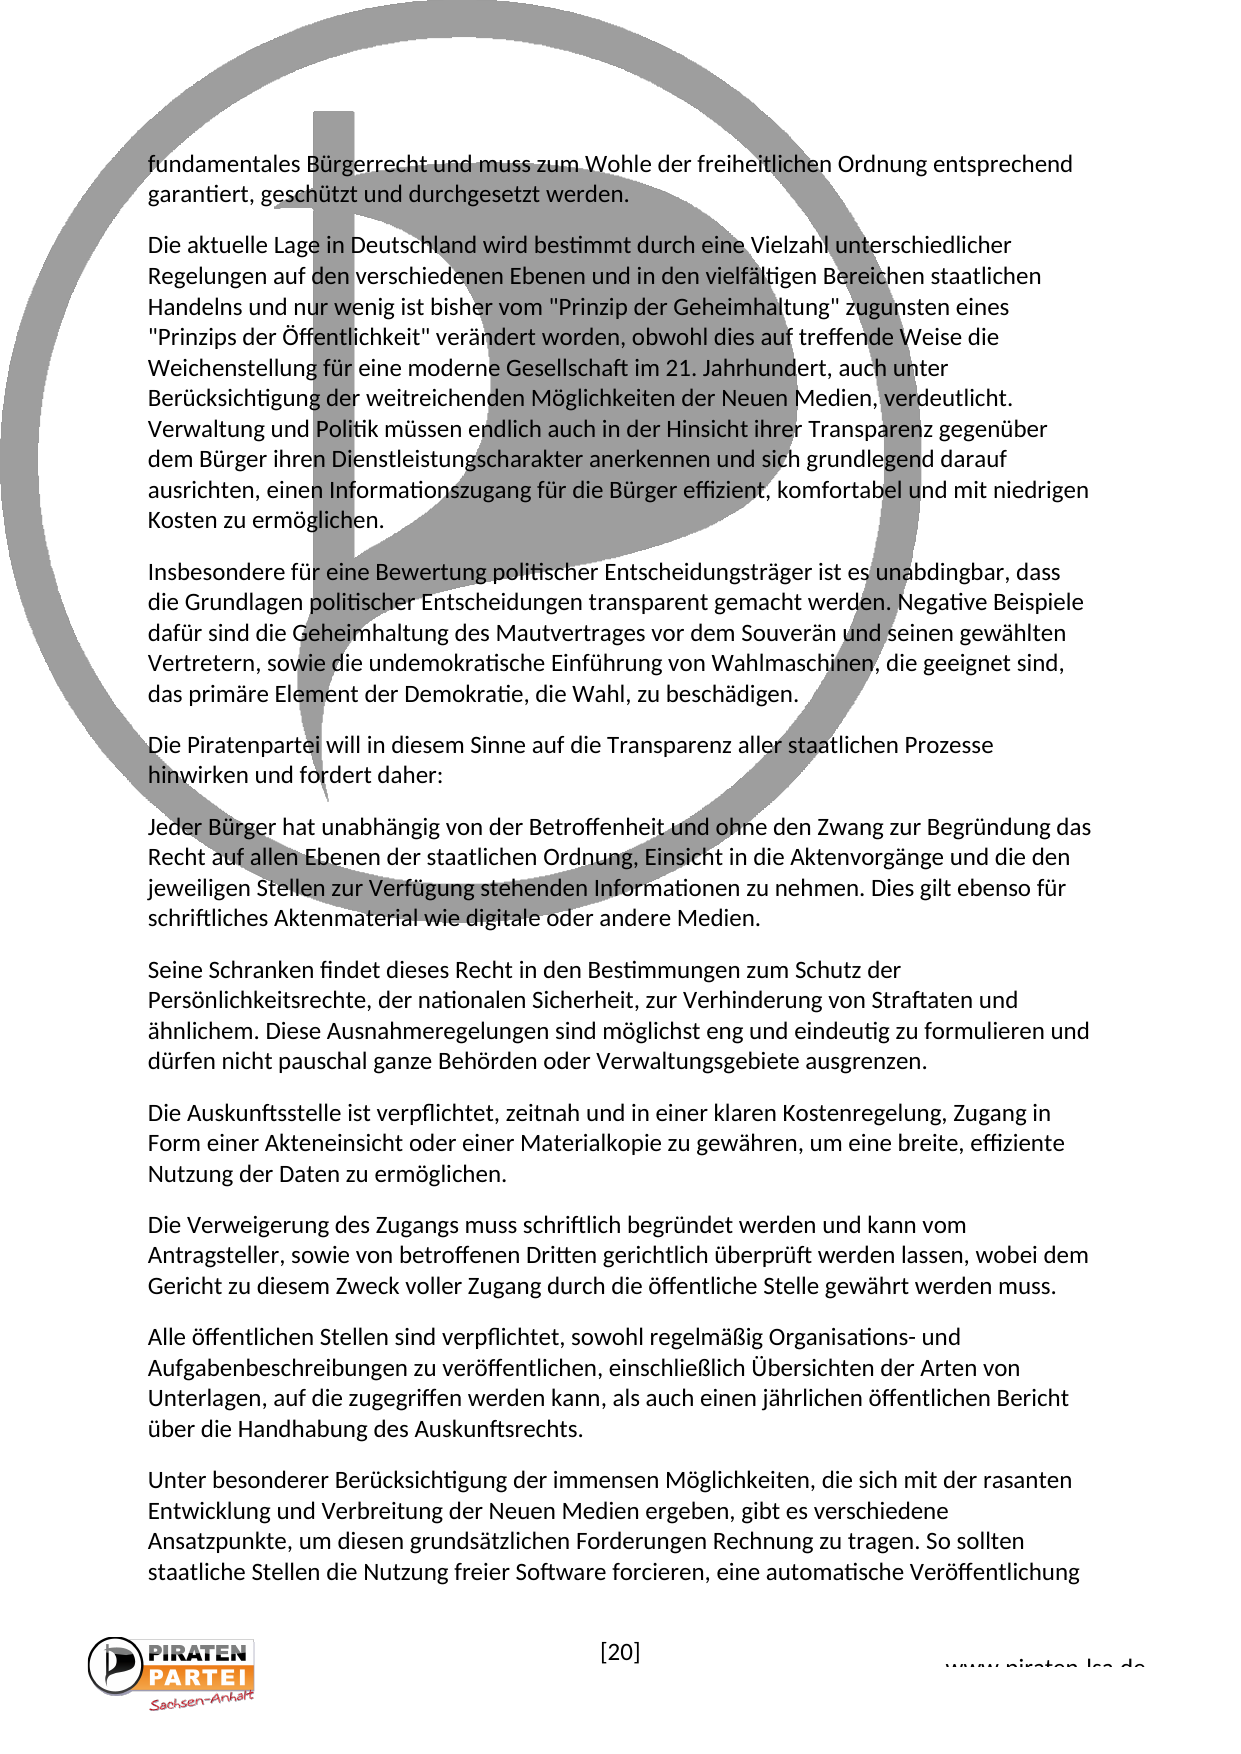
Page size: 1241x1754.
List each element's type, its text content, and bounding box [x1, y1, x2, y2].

text Die Auskunftsstelle ist verpflichtet, zeitnah und in einer klaren Kostenregelung, Zugang in Form einer Akteneinsicht oder einer Materialkopie zu gewähren, um eine breite, effiziente Nutzung der Daten zu ermöglichen. [148, 1097, 1092, 1188]
text Seine Schranken findet dieses Recht in den Bestimmungen zum Schutz der Persönlichkeitsrechte, der nationalen Sicherheit, zur Verhinderung von Straftaten und ähnlichem. Diese Ausnahmeregelungen sind möglichst eng und eindeutig zu formulieren und dürfen nicht pauschal ganze Behörden oder Verwaltungsgebiete ausgrenzen. [148, 954, 1092, 1076]
text Die aktuelle Lage in Deutschland wird bestimmt durch eine Vielzahl unterschiedlicher Regelungen auf den verschiedenen Ebenen und in den vielfältigen Bereichen staatlichen Handelns und nur wenig ist bisher vom "Prinzip der Geheimhaltung" zugunsten eines "Prinzips der Öffentlichkeit" verändert worden, obwohl dies auf treffende Weise die Weichenstellung für eine moderne Gesellschaft im 21. Jahrhundert, auch unter Berücksichtigung der weitreichenden Möglichkeiten der Neuen Medien, verdeutlicht. Verwaltung und Politik müssen endlich auch in der Hinsicht ihrer Transparenz gegenüber dem Bürger ihren Dienstleistungscharakter anerkennen und sich grundlegend darauf ausrichten, einen Informationszugang für die Bürger effizient, komfortabel und mit niedrigen Kosten zu ermöglichen. [148, 229, 313, 535]
text Jeder Bürger hat unabhängig von der Betroffenheit und ohne den Zwang zur Begründung das Recht auf allen Ebenen der staatlichen Ordnung, Einsicht in die Aktenvorgänge und die den jeweiligen Stellen zur Verfügung stehenden Informationen zu nehmen. Dies gilt ebenso für schriftliches Aktenmaterial wie digitale oder andere Medien. [148, 811, 1092, 933]
text Die Piratenpartei will in diesem Sinne auf die Transparenz aller staatlichen Prozesse hinwirken und fordert daher: [148, 729, 323, 790]
text Die Verweigerung des Zugangs muss schriftlich begründet werden und kann vom Antragsteller, sowie von betroffenen Dritten gerichtlich überprüft werden lassen, wobei dem Gericht zu diesem Zweck voller Zugang durch die öffentliche Stelle gewährt werden muss. [148, 1209, 1092, 1301]
text Unter besonderer Berücksichtigung der immensen Möglichkeiten, die sich mit der rasanten Entwicklung und Verbreitung der Neuen Medien ergeben, gibt es verschiedene Ansatzpunkte, um diesen grundsätzlichen Forderungen Rechnung zu tragen. So sollten staatliche Stellen die Nutzung freier Software forcieren, eine automatische Veröffentlichung dazu geeigneter Dokumente einrichten und allgemein den kostengünstigen und aufwandsarmen digitalen Zugriff ausbauen. [148, 1464, 1092, 1587]
text Insbesondere für eine Bewertung politischer Entscheidungsträger ist es unabdingbar, dass die Grundlagen politischer Entscheidungen transparent gemacht werden. Negative Beispiele dafür sind die Geheimhaltung des Mautvertrages vor dem Souverän und seinen gewählten Vertretern, sowie die undemokratische Einführung von Wahlmaschinen, die geeignet sind, das primäre Element der Demokratie, die Wahl, zu beschädigen. [148, 556, 313, 708]
text In der heutigen Gesellschaft ist eine rapide Entwicklung zu beobachten. Immer mehr Informationen werden angehäuft, die in immer stärkerer Weise miteinander verknüpft werden. Verknüpfte Informationen aber werden zu Wissen, Wissen wiederum bedeutet Macht. Verengt sich also der Zugang zu Wissen auf einen kleinen Kreis von Nutznießern, so kommt es unweigerlich zu einer Ausbildung von Machtstrukturen, die wenige Personen, gesellschaftliche Organisationen oder staatliche Organe bevorzugt und so letztendlich den demokratischen Prozess einer freiheitlichen Gesellschaft gefährdet. Dieser basiert nämlich auf einer möglichst breiten Beteiligung der Bürger an der Gestaltung und Kontrolle der gesellschaftlichen Vorgänge und ist somit unvereinbar mit dem Informationsvorsprung, den Wenige auf Kosten der Allgemeinheit zu sichern versuchen. Der Einblick in die Arbeit von Verwaltung und Politik auf allen Ebenen der staatlichen Ordnung ist daher ein fundamentales Bürgerrecht und muss zum Wohle der freiheitlichen Ordnung entsprechend garantiert, geschützt und durchgesetzt werden. [355, 148, 800, 209]
text Alle öffentlichen Stellen sind verpflichtet, sowohl regelmäßig Organisations- und Aufgabenbeschreibungen zu veröffentlichen, einschließlich Übersichten der Arten von Unterlagen, auf die zugegriffen werden kann, als auch einen jährlichen öffentlichen Bericht über die Handhabung des Auskunftsrechts. [148, 1322, 1092, 1444]
text Die Piratenpartei will in diesem Sinne auf die Transparenz aller staatlichen Prozesse hinwirken und fordert daher: [786, 729, 1092, 790]
text Insbesondere für eine Bewertung politischer Entscheidungsträger ist es unabdingbar, dass die Grundlagen politischer Entscheidungen transparent gemacht werden. Negative Beispiele dafür sind die Geheimhaltung des Mautvertrages vor dem Souverän und seinen gewählten Vertretern, sowie die undemokratische Einführung von Wahlmaschinen, die geeignet sind, das primäre Element der Demokratie, die Wahl, zu beschädigen. [852, 556, 1092, 708]
text Die Piratenpartei will in diesem Sinne auf die Transparenz aller staatlichen Prozesse hinwirken und fordert daher: [322, 729, 788, 790]
text Die aktuelle Lage in Deutschland wird bestimmt durch eine Vielzahl unterschiedlicher Regelungen auf den verschiedenen Ebenen und in den vielfältigen Bereichen staatlichen Handelns und nur wenig ist bisher vom "Prinzip der Geheimhaltung" zugunsten eines "Prinzips der Öffentlichkeit" verändert worden, obwohl dies auf treffende Weise die Weichenstellung für eine moderne Gesellschaft im 21. Jahrhundert, auch unter Berücksichtigung der weitreichenden Möglichkeiten der Neuen Medien, verdeutlicht. Verwaltung und Politik müssen endlich auch in der Hinsicht ihrer Transparenz gegenüber dem Bürger ihren Dienstleistungscharakter anerkennen und sich grundlegend darauf ausrichten, einen Informationszugang für die Bürger effizient, komfortabel und mit niedrigen Kosten zu ermöglichen. [690, 229, 884, 535]
text Die aktuelle Lage in Deutschland wird bestimmt durch eine Vielzahl unterschiedlicher Regelungen auf den verschiedenen Ebenen und in den vielfältigen Bereichen staatlichen Handelns und nur wenig ist bisher vom "Prinzip der Geheimhaltung" zugunsten eines "Prinzips der Öffentlichkeit" verändert worden, obwohl dies auf treffende Weise die Weichenstellung für eine moderne Gesellschaft im 21. Jahrhundert, auch unter Berücksichtigung der weitreichenden Möglichkeiten der Neuen Medien, verdeutlicht. Verwaltung und Politik müssen endlich auch in der Hinsicht ihrer Transparenz gegenüber dem Bürger ihren Dienstleistungscharakter anerkennen und sich grundlegend darauf ausrichten, einen Informationszugang für die Bürger effizient, komfortabel und mit niedrigen Kosten zu ermöglichen. [355, 229, 490, 535]
text Die aktuelle Lage in Deutschland wird bestimmt durch eine Vielzahl unterschiedlicher Regelungen auf den verschiedenen Ebenen und in den vielfältigen Bereichen staatlichen Handelns und nur wenig ist bisher vom "Prinzip der Geheimhaltung" zugunsten eines "Prinzips der Öffentlichkeit" verändert worden, obwohl dies auf treffende Weise die Weichenstellung für eine moderne Gesellschaft im 21. Jahrhundert, auch unter Berücksichtigung der weitreichenden Möglichkeiten der Neuen Medien, verdeutlicht. Verwaltung und Politik müssen endlich auch in der Hinsicht ihrer Transparenz gegenüber dem Bürger ihren Dienstleistungscharakter anerkennen und sich grundlegend darauf ausrichten, einen Informationszugang für die Bürger effizient, komfortabel und mit niedrigen Kosten zu ermöglichen. [861, 229, 1092, 535]
text Insbesondere für eine Bewertung politischer Entscheidungsträger ist es unabdingbar, dass die Grundlagen politischer Entscheidungen transparent gemacht werden. Negative Beispiele dafür sind die Geheimhaltung des Mautvertrages vor dem Souverän und seinen gewählten Vertretern, sowie die undemokratische Einführung von Wahlmaschinen, die geeignet sind, das primäre Element der Demokratie, die Wahl, zu beschädigen. [324, 556, 873, 708]
